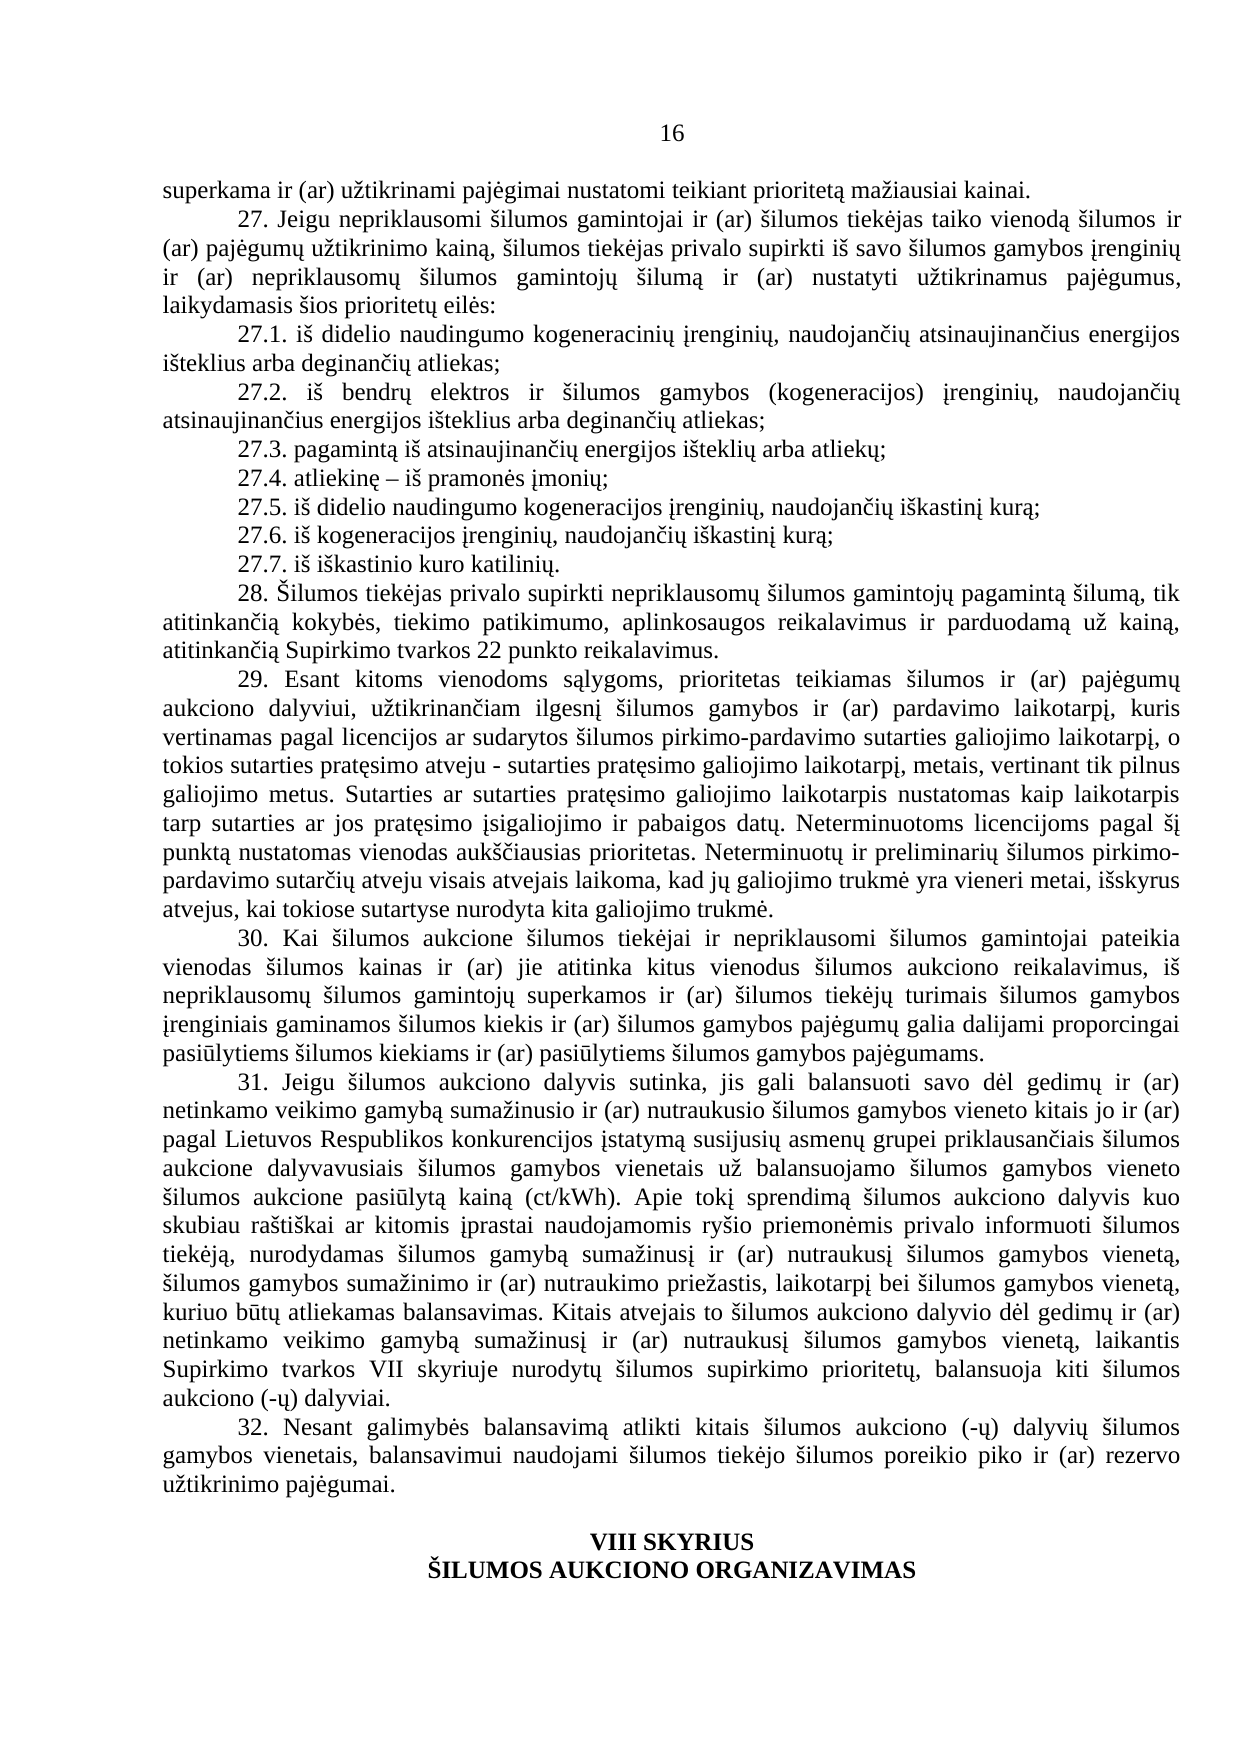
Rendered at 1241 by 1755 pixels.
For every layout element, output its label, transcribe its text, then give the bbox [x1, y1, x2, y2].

text 27.6. iš kogeneracijos įrenginių, naudojančių iškastinį kurą; [162, 521, 1181, 549]
text 32. Nesant galimybės balansavimą atlikti kitais šilumos aukciono (-ų) dalyvių šilumos gamybos vienetais, balansavimui naudojami šilumos tiekėjo šilumos poreikio piko ir (ar) rezervo užtikrinimo pajėgumai. [162, 1412, 1181, 1498]
text VIII SKYRIUS [162, 1527, 1181, 1556]
text 31. Jeigu šilumos aukciono dalyvis sutinka, jis gali balansuoti savo dėl gedimų ir (ar) netinkamo veikimo gamybą sumažinusio ir (ar) nutraukusio šilumos gamybos vieneto kitais jo ir (ar) pagal Lietuvos Respublikos konkurencijos įstatymą susijusių asmenų grupei priklausančiais šilumos aukcione dalyvavusiais šilumos gamybos vienetais už balansuojamo šilumos gamybos vieneto šilumos aukcione pasiūlytą kainą (ct/kWh). Apie tokį sprendimą šilumos aukciono dalyvis kuo skubiau raštiškai ar kitomis įprastai naudojamomis ryšio priemonėmis privalo informuoti šilumos tiekėją, nurodydamas šilumos gamybą sumažinusį ir (ar) nutraukusį šilumos gamybos vienetą, šilumos gamybos sumažinimo ir (ar) nutraukimo priežastis, laikotarpį bei šilumos gamybos vienetą, kuriuo būtų atliekamas balansavimas. Kitais atvejais to šilumos aukciono dalyvio dėl gedimų ir (ar) netinkamo veikimo gamybą sumažinusį ir (ar) nutraukusį šilumos gamybos vienetą, laikantis Supirkimo tvarkos VII skyriuje nurodytų šilumos supirkimo prioritetų, balansuoja kiti šilumos aukciono (-ų) dalyviai. [162, 1067, 1181, 1412]
text 30. Kai šilumos aukcione šilumos tiekėjai ir nepriklausomi šilumos gamintojai pateikia vienodas šilumos kainas ir (ar) jie atitinka kitus vienodus šilumos aukciono reikalavimus, iš nepriklausomų šilumos gamintojų superkamos ir (ar) šilumos tiekėjų turimais šilumos gamybos įrenginiais gaminamos šilumos kiekis ir (ar) šilumos gamybos pajėgumų galia dalijami proporcingai pasiūlytiems šilumos kiekiams ir (ar) pasiūlytiems šilumos gamybos pajėgumams. [162, 923, 1181, 1067]
text 27.2. iš bendrų elektros ir šilumos gamybos (kogeneracijos) įrenginių, naudojančių atsinaujinančius energijos išteklius arba deginančių atliekas; [162, 377, 1181, 434]
text superkama ir (ar) užtikrinami pajėgimai nustatomi teikiant prioritetą mažiausiai kainai. [162, 176, 1181, 204]
text 27.4. atliekinę – iš pramonės įmonių; [162, 463, 1181, 492]
text 27.5. iš didelio naudingumo kogeneracijos įrenginių, naudojančių iškastinį kurą; [162, 492, 1181, 521]
text ŠILUMOS AUKCIONO ORGANIZAVIMAS [162, 1556, 1181, 1584]
text 28. Šilumos tiekėjas privalo supirkti nepriklausomų šilumos gamintojų pagamintą šilumą, tik atitinkančią kokybės, tiekimo patikimumo, aplinkosaugos reikalavimus ir parduodamą už kainą, atitinkančią Supirkimo tvarkos 22 punkto reikalavimus. [162, 578, 1181, 664]
text 29. Esant kitoms vienodoms sąlygoms, prioritetas teikiamas šilumos ir (ar) pajėgumų aukciono dalyviui, užtikrinančiam ilgesnį šilumos gamybos ir (ar) pardavimo laikotarpį, kuris vertinamas pagal licencijos ar sudarytos šilumos pirkimo-pardavimo sutarties galiojimo laikotarpį, o tokios sutarties pratęsimo atveju - sutarties pratęsimo galiojimo laikotarpį, metais, vertinant tik pilnus galiojimo metus. Sutarties ar sutarties pratęsimo galiojimo laikotarpis nustatomas kaip laikotarpis tarp sutarties ar jos pratęsimo įsigaliojimo ir pabaigos datų. Neterminuotoms licencijoms pagal šį punktą nustatomas vienodas aukščiausias prioritetas. Neterminuotų ir preliminarių šilumos pirkimo-pardavimo sutarčių atveju visais atvejais laikoma, kad jų galiojimo trukmė yra vieneri metai, išskyrus atvejus, kai tokiose sutartyse nurodyta kita galiojimo trukmė. [162, 664, 1181, 923]
text 27.7. iš iškastinio kuro katilinių. [162, 549, 1181, 578]
text 27. Jeigu nepriklausomi šilumos gamintojai ir (ar) šilumos tiekėjas taiko vienodą šilumos ir (ar) pajėgumų užtikrinimo kainą, šilumos tiekėjas privalo supirkti iš savo šilumos gamybos įrenginių ir (ar) nepriklausomų šilumos gamintojų šilumą ir (ar) nustatyti užtikrinamus pajėgumus, laikydamasis šios prioritetų eilės: [162, 204, 1181, 319]
text 27.3. pagamintą iš atsinaujinančių energijos išteklių arba atliekų; [162, 434, 1181, 463]
text 27.1. iš didelio naudingumo kogeneracinių įrenginių, naudojančių atsinaujinančius energijos išteklius arba deginančių atliekas; [162, 319, 1181, 377]
